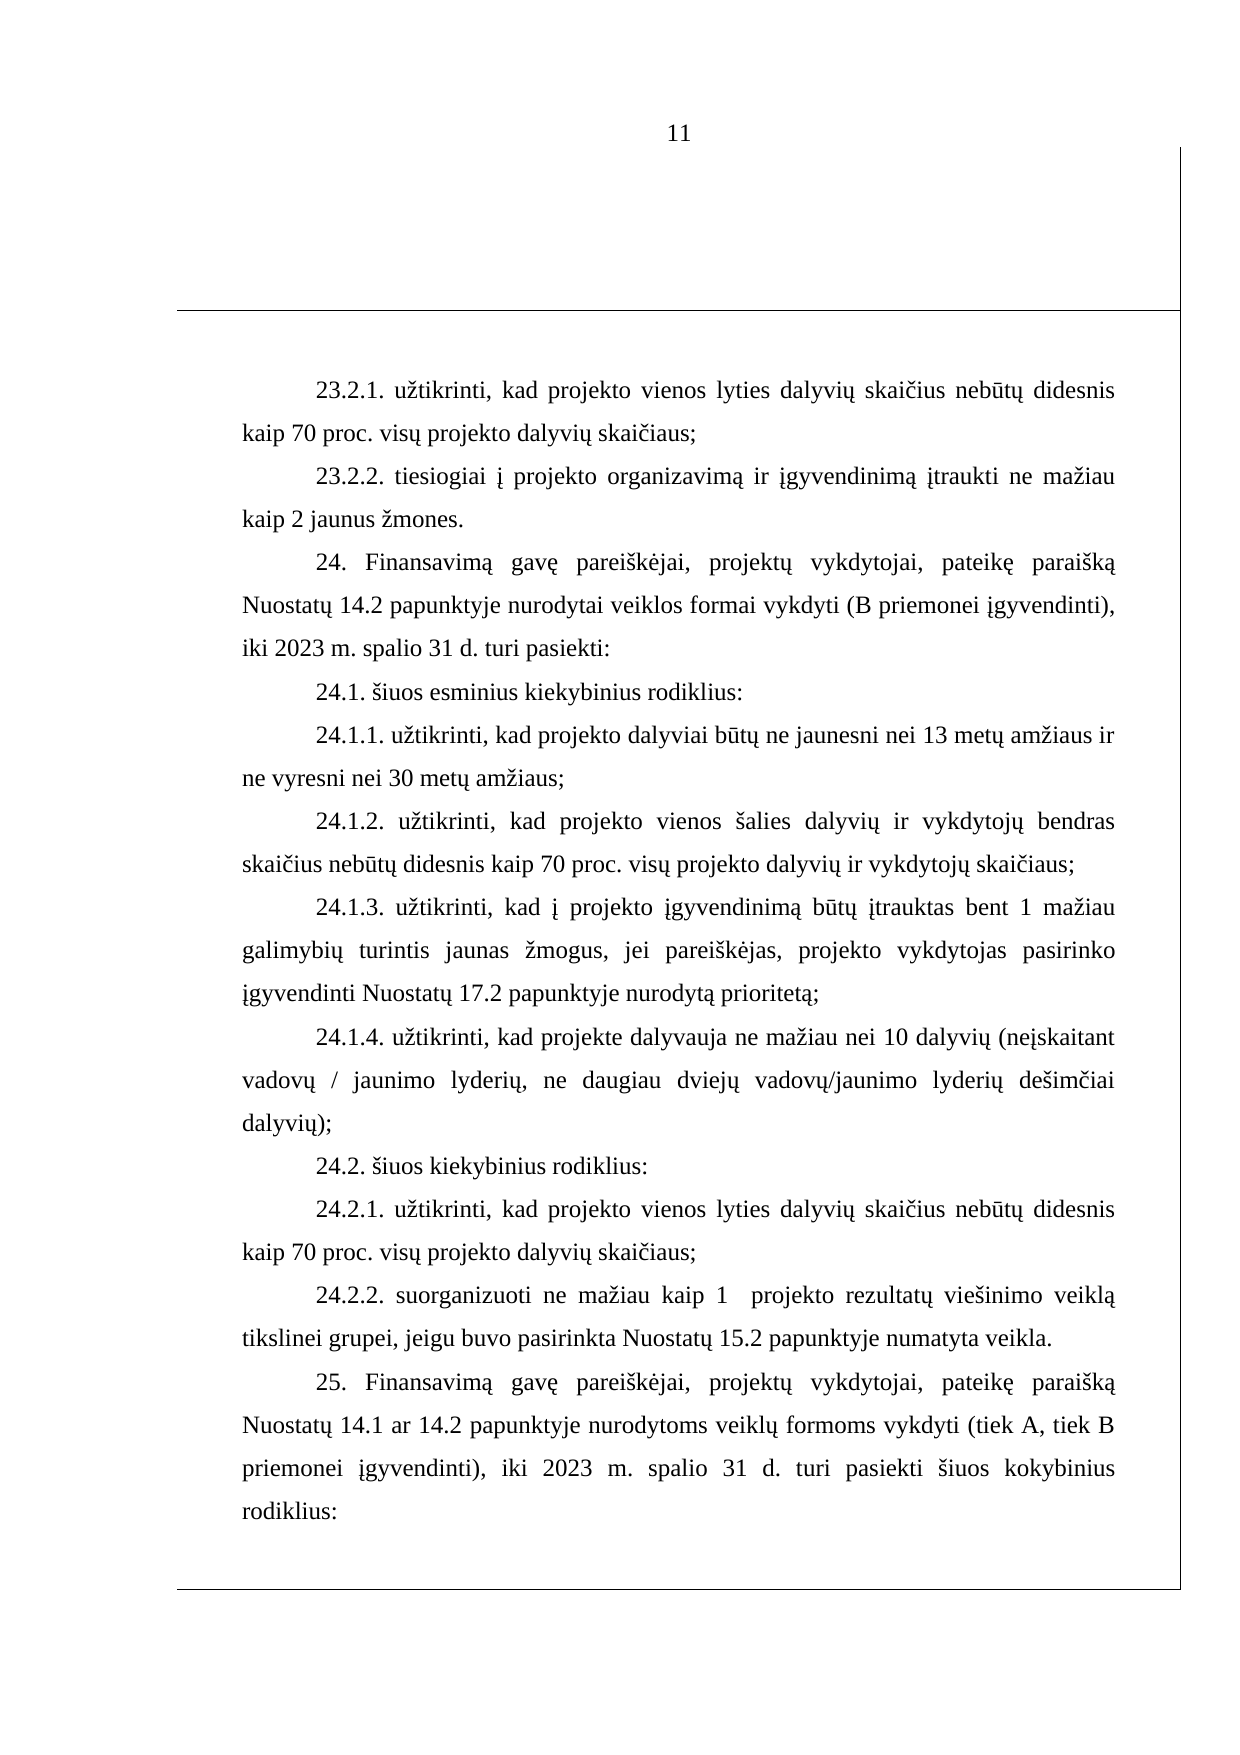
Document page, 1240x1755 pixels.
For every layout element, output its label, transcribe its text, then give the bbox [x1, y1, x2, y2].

text 24.1.3. užtikrinti, kad į projekto įgyvendinimą būtų įtrauktas bent 1 mažiau galimybių turintis jaunas žmogus, jei pareiškėjas, projekto vykdytojas pasirinko įgyvendinti Nuostatų 17.2 papunktyje nurodytą prioritetą; [177, 828, 1181, 957]
text 24.2.1. užtikrinti, kad projekto vienos lyties dalyvių skaičius nebūtų didesnis kaip 70 proc. visų projekto dalyvių skaičiaus; [177, 1129, 1181, 1216]
text 24.1.2. užtikrinti, kad projekto vienos šalies dalyvių ir vykdytojų bendras skaičius nebūtų didesnis kaip 70 proc. visų projekto dalyvių ir vykdytojų skaičiaus; [177, 741, 1181, 828]
text 25. Finansavimą gavę pareiškėjai, projektų vykdytojai, pateikę paraišką Nuostatų 14.1 ar 14.2 papunktyje nurodytoms veiklų formoms vykdyti (tiek A, tiek B priemonei įgyvendinti), iki 2023 m. spalio 31 d. turi pasiekti šiuos kokybinius rodiklius: [177, 1302, 1181, 1589]
text 24.1. šiuos esminius kiekybinius rodiklius: [177, 612, 1181, 655]
text 23.2.2. tiesiogiai į projekto organizavimą ir įgyvendinimą įtraukti ne mažiau kaip 2 jaunus žmones. [177, 396, 1181, 483]
text 24. Finansavimą gavę pareiškėjai, projektų vykdytojai, pateikę paraišką Nuostatų 14.2 papunktyje nurodytai veiklos formai vykdyti (B priemonei įgyvendinti), iki 2023 m. spalio 31 d. turi pasiekti: [177, 483, 1181, 612]
text 24.1.4. užtikrinti, kad projekte dalyvauja ne mažiau nei 10 dalyvių (neįskaitant vadovų / jaunimo lyderių, ne daugiau dviejų vadovų/jaunimo lyderių dešimčiai dalyvių); [177, 957, 1181, 1086]
text 23.2.1. užtikrinti, kad projekto vienos lyties dalyvių skaičius nebūtų didesnis kaip 70 proc. visų projekto dalyvių skaičiaus; [177, 310, 1180, 396]
text 24.2. šiuos kiekybinius rodiklius: [177, 1086, 1181, 1129]
text 24.1.1. užtikrinti, kad projekto dalyviai būtų ne jaunesni nei 13 metų amžiaus ir ne vyresni nei 30 metų amžiaus; [177, 655, 1181, 741]
text 24.2.2. suorganizuoti ne mažiau kaip 1 projekto rezultatų viešinimo veiklą tikslinei grupei, jeigu buvo pasirinkta Nuostatų 15.2 papunktyje numatyta veikla. [177, 1216, 1181, 1302]
